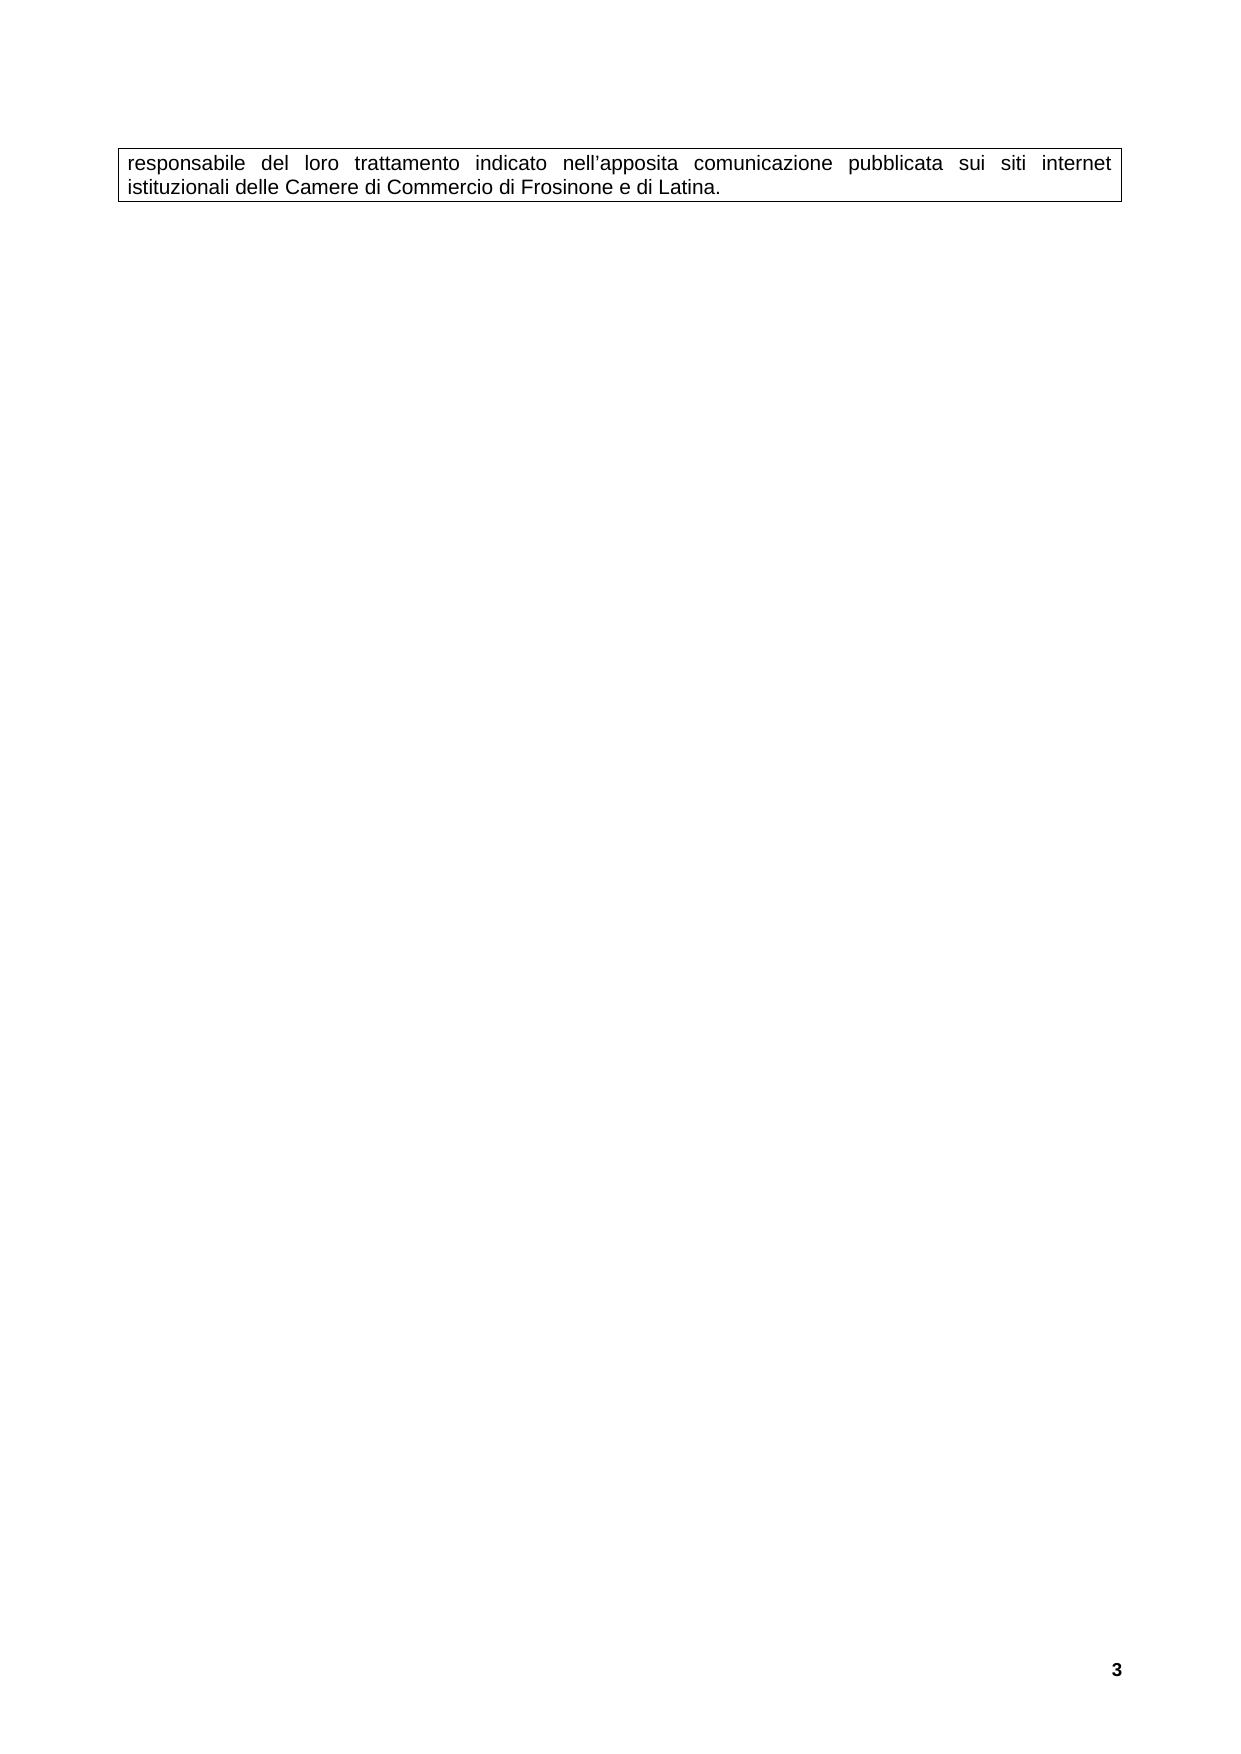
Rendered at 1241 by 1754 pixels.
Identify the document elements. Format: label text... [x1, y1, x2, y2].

text responsabile del loro trattamento indicato nell’apposita comunicazione pubblicata sui siti internet istituzionali delle Camere di Commercio di Frosinone e di Latina. [119, 149, 1121, 201]
